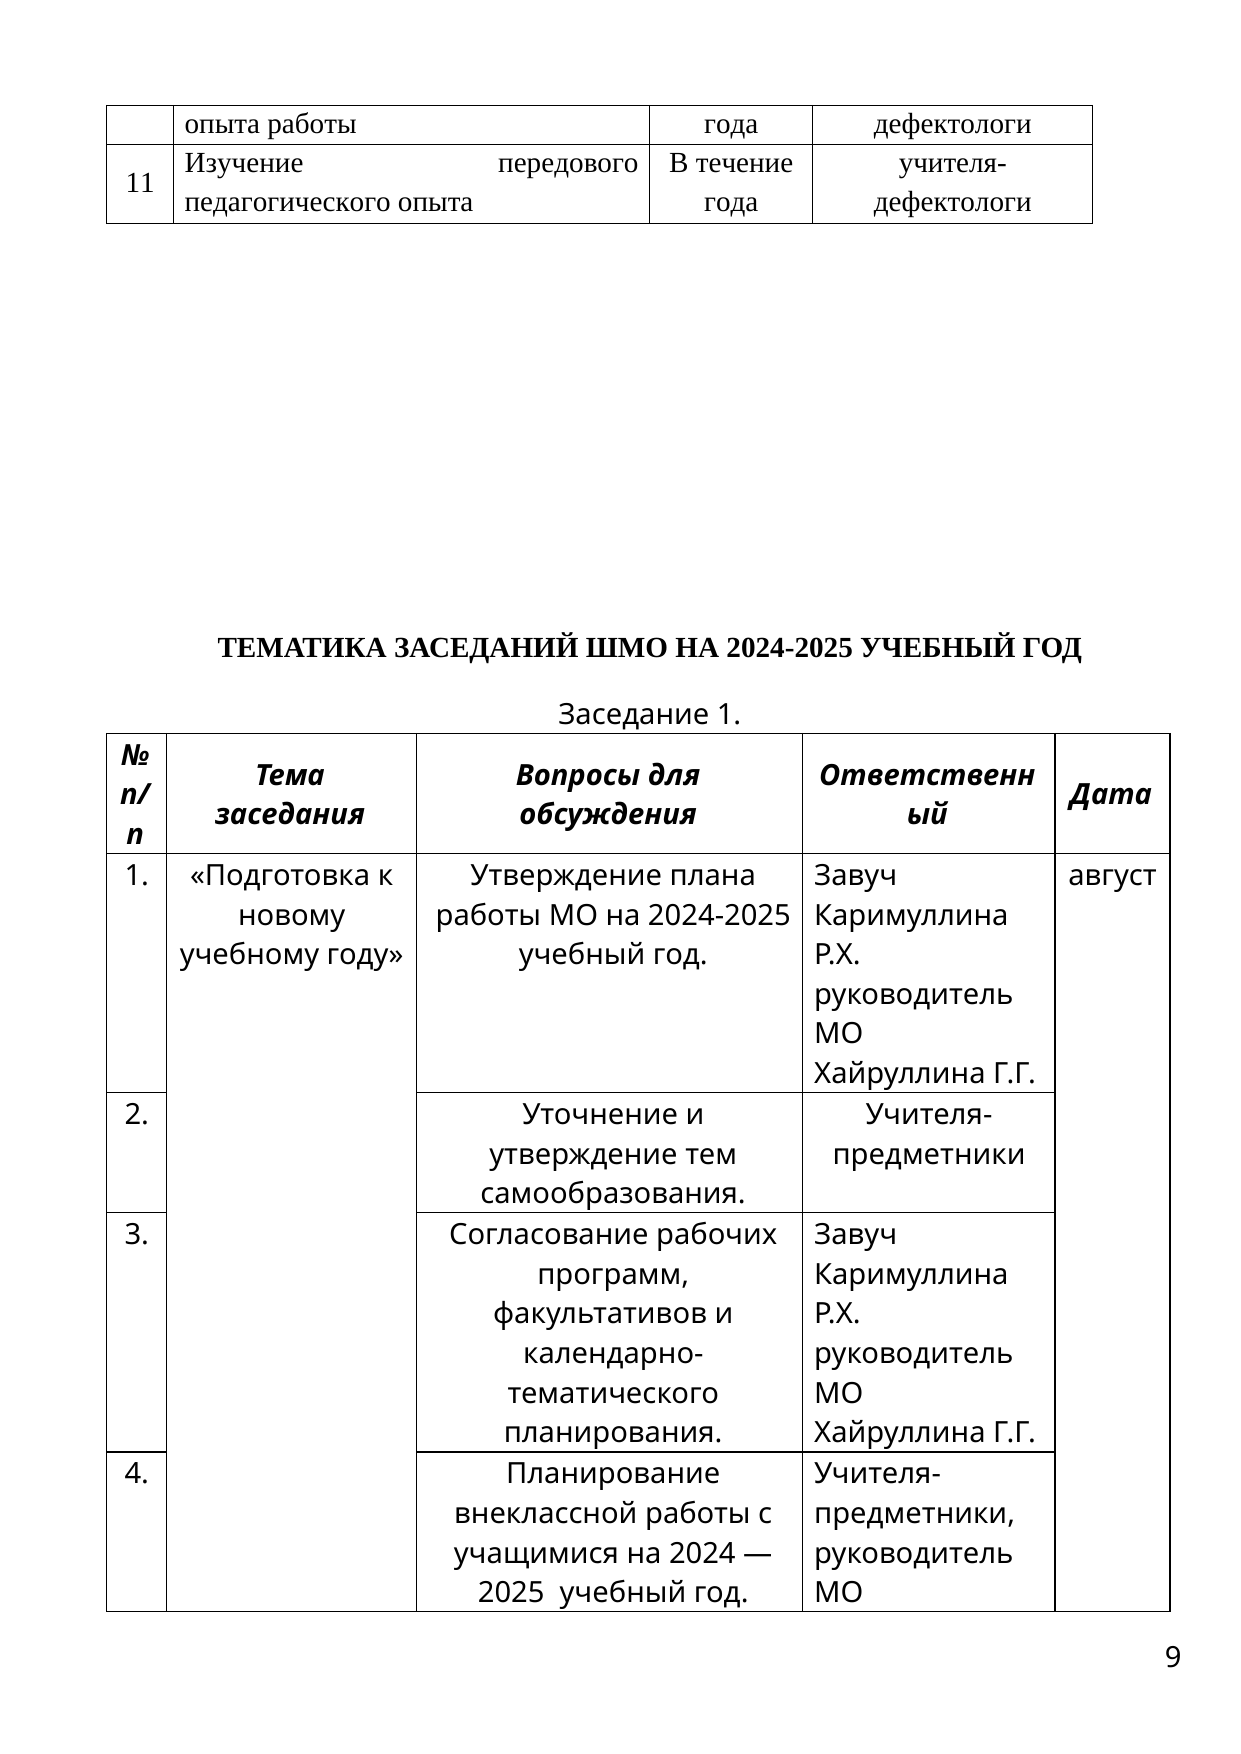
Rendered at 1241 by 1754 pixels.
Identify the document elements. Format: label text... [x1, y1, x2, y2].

table_cell Учителя-предметники, руководитель МО [803, 1453, 1054, 1611]
table_cell 11 [107, 145, 173, 222]
table_cell 4. [107, 1453, 166, 1611]
table_header № п/п [107, 734, 166, 853]
table_cell опыта работы [174, 106, 649, 144]
table_header Вопросы для обсуждения [417, 734, 802, 853]
table_cell года [650, 106, 812, 144]
table_cell учителя-дефектологи [813, 145, 1092, 222]
table_cell 3. [107, 1213, 166, 1451]
table_cell Уточнение и утверждение тем самообразования. [417, 1093, 802, 1212]
table_cell Учителя-предметники [803, 1093, 1054, 1212]
table_header Тема заседания [167, 734, 416, 853]
table_cell Завуч Каримуллина Р.Х. руководитель МО Хайруллина Г.Г. [803, 1213, 1054, 1451]
table_cell 2. [107, 1093, 166, 1212]
table_cell август [1056, 854, 1169, 1611]
table_cell Изучение передового педагогического опыта [174, 145, 649, 222]
table_cell 1. [107, 854, 166, 1092]
table_cell В течение года [650, 145, 812, 222]
table_cell Завуч Каримуллина Р.Х. руководитель МО Хайруллина Г.Г. [803, 854, 1054, 1092]
table_cell «Подготовка к новому учебному году» [167, 854, 416, 1611]
table_cell Утверждение плана работы МО на 2024-2025 учебный год. [417, 854, 802, 1092]
table_cell [107, 106, 173, 144]
table_header Дата [1056, 734, 1169, 853]
table_header Ответственный [803, 734, 1054, 853]
table_cell дефектологи [813, 106, 1092, 144]
table_cell Согласование рабочих программ, факультативов и календарно-тематического планирования. [417, 1213, 802, 1451]
text Заседание 1. [118, 693, 1181, 733]
table_cell Планирование внеклассной работы с учащимися на 2024 — 2025 учебный год. [417, 1453, 802, 1611]
text ТЕМАТИКА ЗАСЕДАНИЙ ШМО НА 2024-2025 УЧЕБНЫЙ ГОД [118, 631, 1181, 664]
